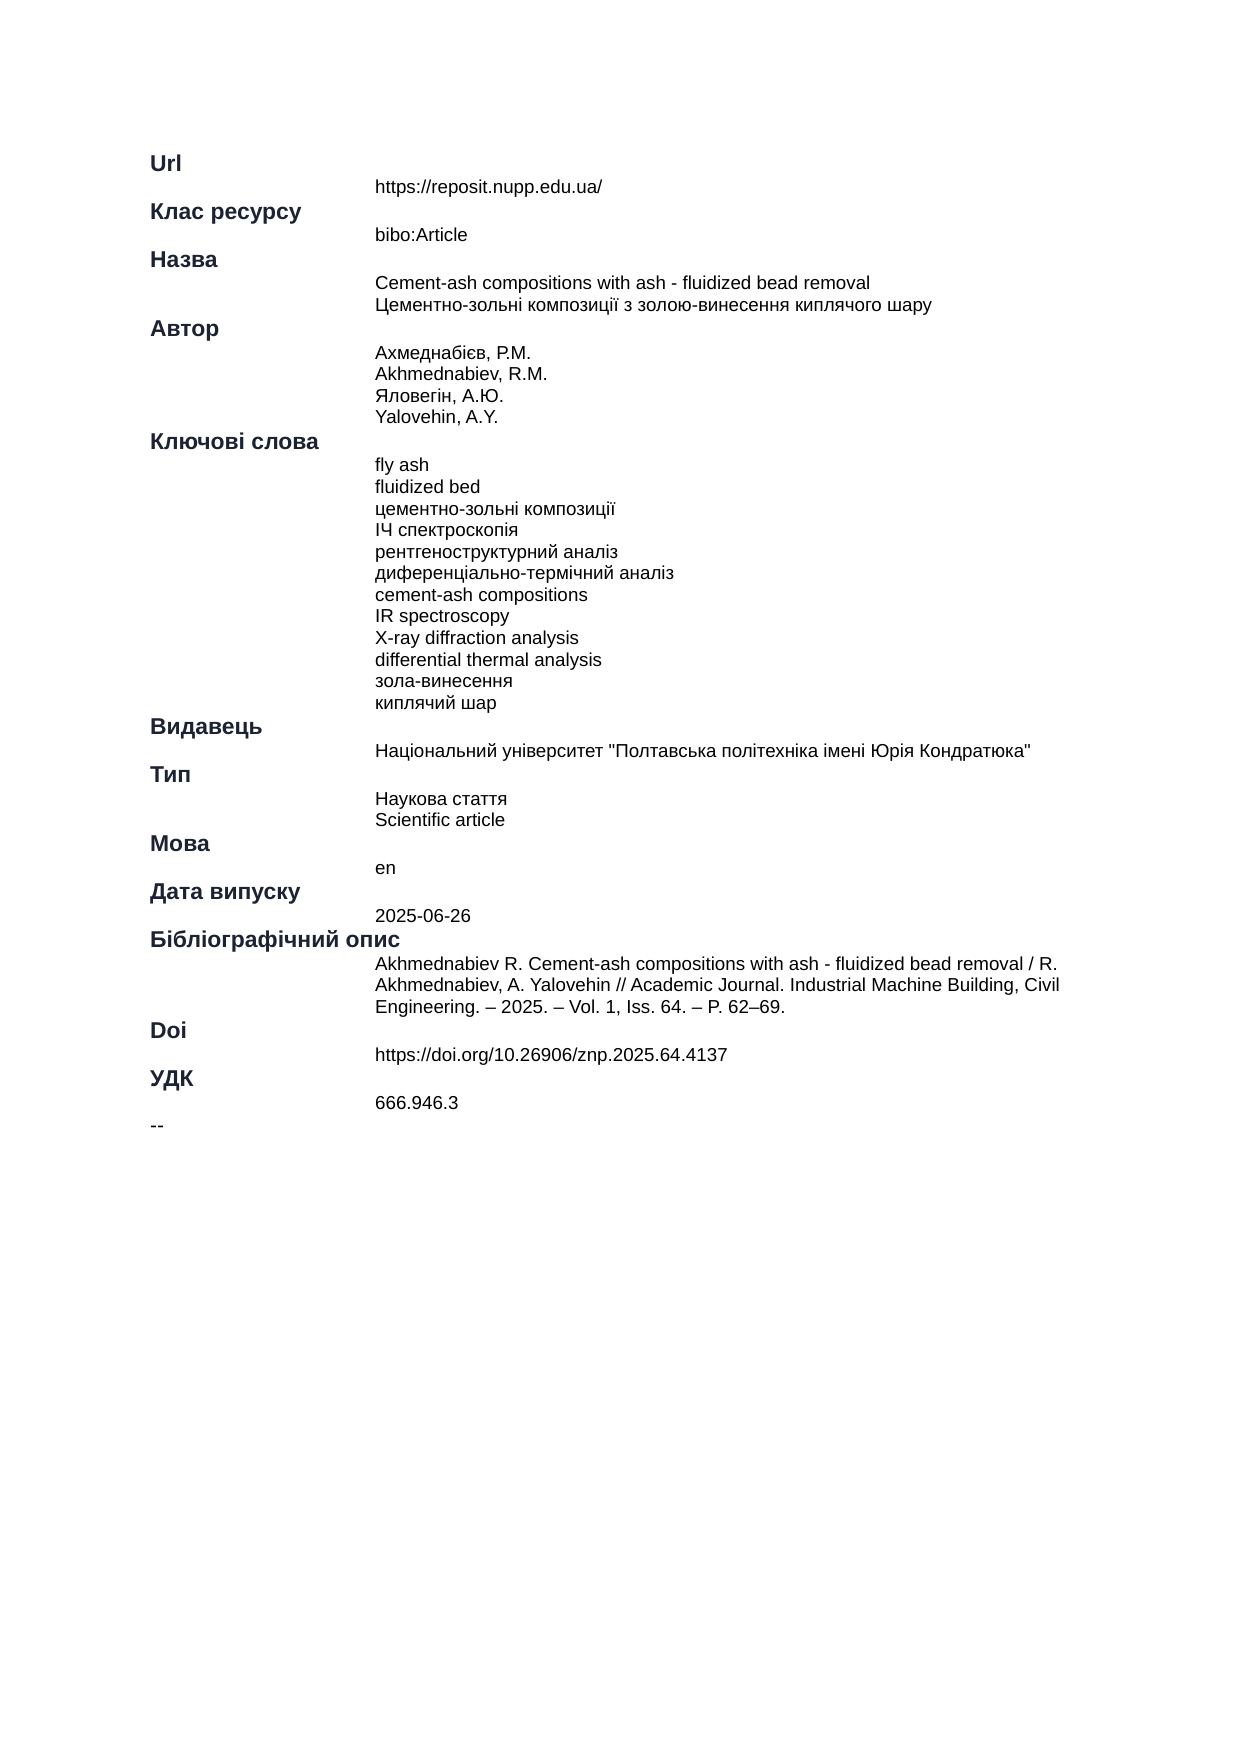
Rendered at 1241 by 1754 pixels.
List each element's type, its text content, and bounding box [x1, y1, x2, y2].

text Назва [150, 246, 1090, 272]
text en [375, 857, 1090, 878]
text cement-ash compositions [375, 584, 1090, 605]
text цементно-зольні композиції [375, 497, 1090, 519]
text 666.946.3 [375, 1092, 1090, 1113]
text Ключові слова [150, 428, 1090, 454]
text Наукова стаття [375, 787, 1090, 809]
text -- [150, 1113, 1090, 1137]
text Scientific article [375, 809, 1090, 830]
text Мова [150, 830, 1090, 857]
text fly ash [375, 454, 1090, 476]
text Url [150, 150, 1090, 176]
text differential thermal analysis [375, 648, 1090, 670]
text https://reposit.nupp.edu.ua/ [375, 176, 1090, 198]
text Doi [150, 1017, 1090, 1044]
text Автор [150, 315, 1090, 342]
text Тип [150, 761, 1090, 787]
text Ахмеднабієв, Р.М. [375, 342, 1090, 363]
text Бібліографічний опис [150, 926, 1090, 953]
text УДК [150, 1065, 1090, 1092]
text Яловегін, А.Ю. [375, 385, 1090, 406]
text Дата випуску [150, 878, 1090, 905]
text bibo:Article [375, 224, 1090, 246]
text ІЧ спектроскопія [375, 519, 1090, 541]
text киплячий шар [375, 691, 1090, 713]
text fluidized bed [375, 476, 1090, 497]
text Видавець [150, 713, 1090, 739]
text Yalovehin, A.Y. [375, 406, 1090, 428]
text Цементно-зольні композиції з золою-винесення киплячого шару [375, 294, 1090, 315]
text Akhmednabiev, R.M. [375, 363, 1090, 385]
text рентгеноструктурний аналіз [375, 541, 1090, 562]
text Akhmednabiev R. Cement-ash compositions with ash - fluidized bead removal / R. Akhmednabiev, A. Yalovehin // Academic Journal. Industrial Machine Building, Civil Engineering. – 2025. – Vol. 1, Iss. 64. – P. 62–69. [375, 953, 1090, 1017]
text зола-винесення [375, 670, 1090, 691]
text Cement-ash compositions with ash - fluidized bead removal [375, 272, 1090, 294]
text Національний університет "Полтавська політехніка імені Юрія Кондратюка" [375, 739, 1090, 761]
text X-ray diffraction analysis [375, 627, 1090, 648]
text 2025-06-26 [375, 905, 1090, 926]
text Клас ресурсу [150, 198, 1090, 224]
text https://doi.org/10.26906/znp.2025.64.4137 [375, 1044, 1090, 1065]
text IR spectroscopy [375, 605, 1090, 627]
text диференціально-термічний аналіз [375, 562, 1090, 584]
